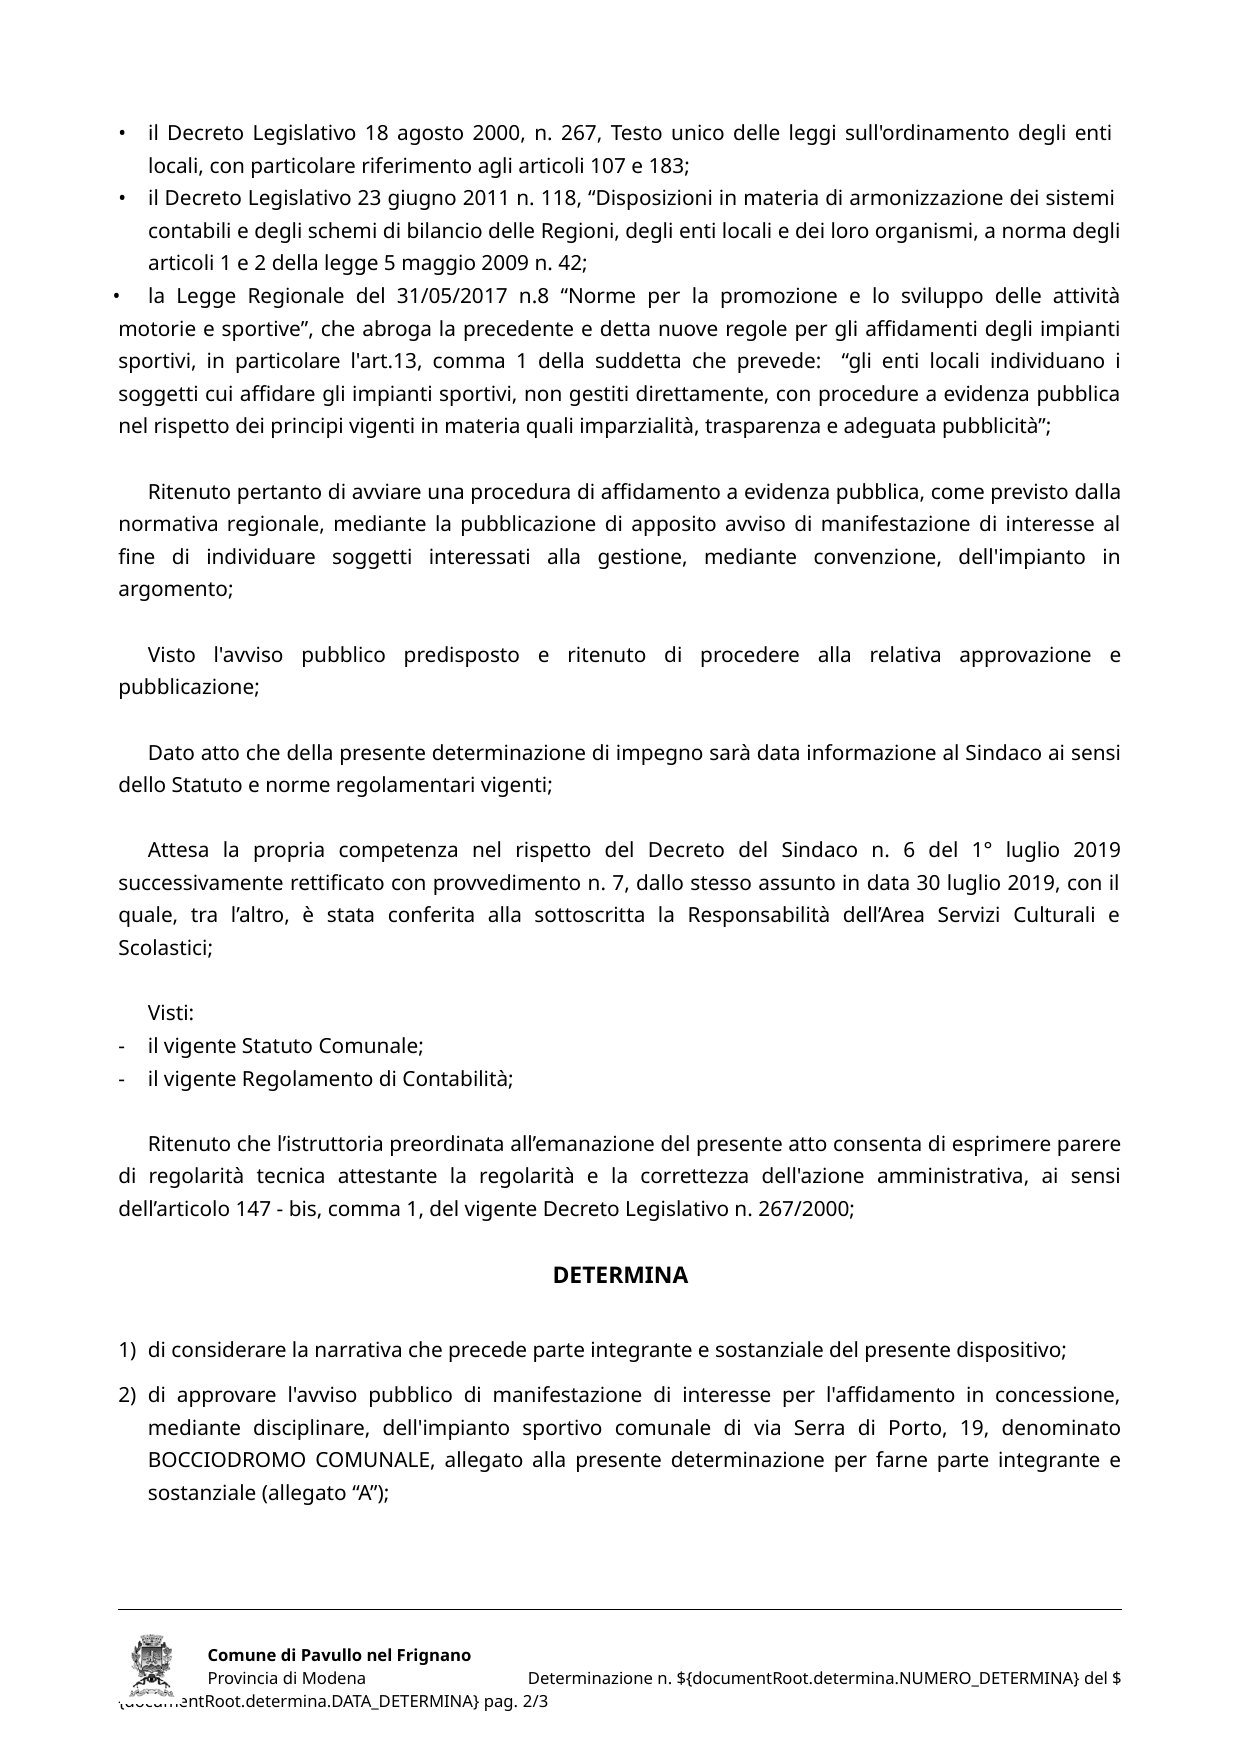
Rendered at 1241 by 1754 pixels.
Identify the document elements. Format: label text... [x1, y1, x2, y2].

text Dato atto che della presente determinazione di impegno sarà data informazione al Sindaco ai sensi dello Statuto e norme regolamentari vigenti; [118, 738, 1122, 799]
text Visti: [118, 998, 1122, 1027]
list di considerare la narrativa che precede parte integrante e sostanziale del presente dispositivo; [118, 1336, 1122, 1364]
text • la Legge Regionale del 31/05/2017 n.8 “Norme per la promozione e lo sviluppo delle attività motorie e sportive”, che abroga la precedente e detta nuove regole per gli affidamenti degli impianti sportivi, in particolare l'art.13, comma 1 della suddetta che prevede: “gli enti locali individuano i soggetti cui affidare gli impianti sportivi, non gestiti direttamente, con procedure a evidenza pubblica nel rispetto dei principi vigenti in materia quali imparzialità, trasparenza e adeguata pubblicità”; [112, 281, 1122, 440]
list il vigente Statuto Comunale; [118, 1031, 1122, 1059]
text Ritenuto pertanto di avviare una procedura di affidamento a evidenza pubblica, come previsto dalla normativa regionale, mediante la pubblicazione di apposito avviso di manifestazione di interesse al fine di individuare soggetti interessati alla gestione, mediante convenzione, dell'impianto in argomento; [118, 477, 1122, 603]
list il vigente Regolamento di Contabilità; [118, 1064, 1122, 1092]
text Ritenuto che l’istruttoria preordinata all’emanazione del presente atto consenta di esprimere parere di regolarità tecnica attestante la regolarità e la correttezza dell'azione amministrativa, ai sensi dell’articolo 147 - bis, comma 1, del vigente Decreto Legislativo n. 267/2000; [118, 1129, 1122, 1222]
text • il Decreto Legislativo 23 giugno 2011 n. 118, “Disposizioni in materia di armonizzazione dei sistemi contabili e degli schemi di bilancio delle Regioni, degli enti locali e dei loro organismi, a norma degli articoli 1 e 2 della legge 5 maggio 2009 n. 42; [118, 183, 1122, 277]
text Attesa la propria competenza nel rispetto del Decreto del Sindaco n. 6 del 1° luglio 2019 successivamente rettificato con provvedimento n. 7, dallo stesso assunto in data 30 luglio 2019, con il quale, tra l’altro, è stata conferita alla sottoscritta la Responsabilità dell’Area Servizi Culturali e Scolastici; [118, 835, 1122, 962]
text • il Decreto Legislativo 18 agosto 2000, n. 267, Testo unico delle leggi sull'ordinamento degli enti locali, con particolare riferimento agli articoli 107 e 183; [118, 118, 1122, 179]
list di approvare l'avviso pubblico di manifestazione di interesse per l'affidamento in concessione, mediante disciplinare, dell'impianto sportivo comunale di via Serra di Porto, 19, denominato BOCCIODROMO COMUNALE, allegato alla presente determinazione per farne parte integrante e sostanziale (allegato “A”); [118, 1380, 1122, 1506]
text Visto l'avviso pubblico predisposto e ritenuto di procedere alla relativa approvazione e pubblicazione; [118, 640, 1122, 701]
picture [120, 1631, 183, 1704]
text DETERMINA [118, 1259, 1122, 1291]
